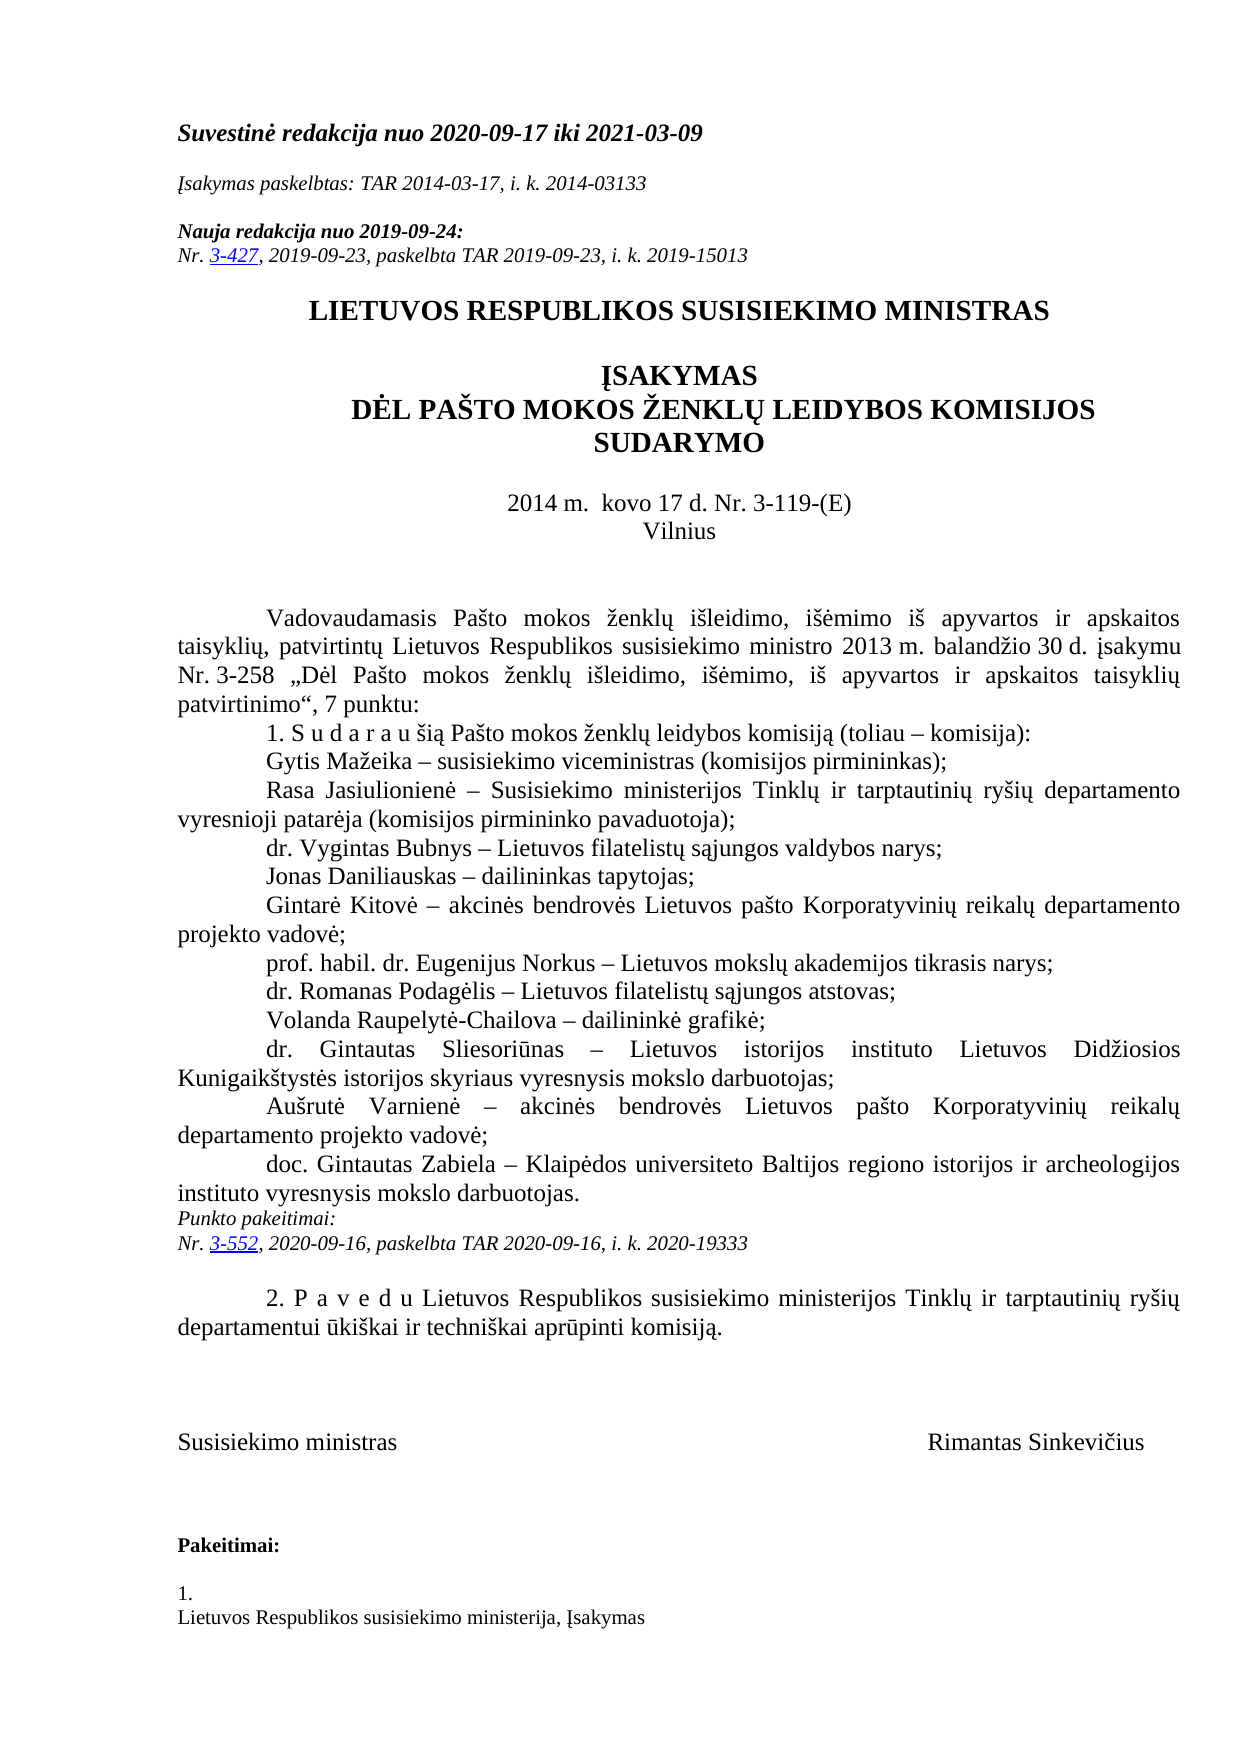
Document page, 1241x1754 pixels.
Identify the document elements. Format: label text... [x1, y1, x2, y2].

text Nauja redakcija nuo 2019-09-24: [177, 219, 1181, 243]
text Vadovaudamasis Pašto mokos ženklų išleidimo, išėmimo iš apyvartos ir apskaitos taisyklių, patvirtintų Lietuvos Respublikos susisiekimo ministro 2013 m. balandžio 30 d. įsakymu Nr. 3-258 „Dėl Pašto mokos ženklų išleidimo, išėmimo, iš apyvartos ir apskaitos taisyklių patvirtinimo“, 7 punktu: [177, 603, 1181, 718]
text Gytis Mažeika – susisiekimo viceministras (komisijos pirmininkas); [177, 746, 1181, 775]
text Punkto pakeitimai: [177, 1206, 1181, 1230]
text Lietuvos Respublikos susisiekimo ministerija, Įsakymas [177, 1605, 1181, 1629]
text dr. Gintautas Sliesoriūnas – Lietuvos istorijos instituto Lietuvos Didžiosios Kunigaikštystės istorijos skyriaus vyresnysis mokslo darbuotojas; [177, 1034, 1181, 1091]
text Rasa Jasiulionienė – Susisiekimo ministerijos Tinklų ir tarptautinių ryšių departamento vyresnioji patarėja (komisijos pirmininko pavaduotoja); [177, 775, 1181, 833]
text ĮSAKYMAS [177, 358, 1181, 392]
text Nr. 3-552, 2020-09-16, paskelbta TAR 2020-09-16, i. k. 2020-19333 [177, 1230, 1181, 1254]
text prof. habil. dr. Eugenijus Norkus – Lietuvos mokslų akademijos tikrasis narys; [177, 948, 1181, 976]
text Susisiekimo ministras Rimantas Sinkevičius [177, 1427, 1181, 1456]
text Aušrutė Varnienė – akcinės bendrovės Lietuvos pašto Korporatyvinių reikalų departamento projekto vadovė; [177, 1091, 1181, 1149]
text Suvestinė redakcija nuo 2020-09-17 iki 2021-03-09 [177, 118, 1181, 147]
text 2014 m. kovo 17 d. Nr. 3-119-(E) [177, 488, 1181, 516]
text doc. Gintautas Zabiela – Klaipėdos universiteto Baltijos regiono istorijos ir archeologijos instituto vyresnysis mokslo darbuotojas. [177, 1149, 1181, 1206]
text Pakeitimai: [177, 1533, 1181, 1557]
text 1. [177, 1581, 1181, 1605]
text Volanda Raupelytė-Chailova – dailininkė grafikė; [177, 1005, 1181, 1034]
text LIETUVOS RESPUBLIKOS SUSISIEKIMO MINISTRAS [177, 293, 1181, 327]
text 1. S u d a r a u šią Pašto mokos ženklų leidybos komisiją (toliau – komisija): [177, 718, 1181, 746]
text 2. P a v e d u Lietuvos Respublikos susisiekimo ministerijos Tinklų ir tarptautinių ryšių departamentui ūkiškai ir techniškai aprūpinti komisiją. [177, 1283, 1181, 1341]
text Įsakymas paskelbtas: TAR 2014-03-17, i. k. 2014-03133 [177, 171, 1181, 195]
text Gintarė Kitovė – akcinės bendrovės Lietuvos pašto Korporatyvinių reikalų departamento projekto vadovė; [177, 890, 1181, 948]
text Vilnius [177, 516, 1181, 545]
text Jonas Daniliauskas – dailininkas tapytojas; [177, 861, 1181, 890]
text Nr. 3-427, 2019-09-23, paskelbta TAR 2019-09-23, i. k. 2019-15013 [177, 243, 1181, 267]
text dr. Romanas Podagėlis – Lietuvos filatelistų sąjungos atstovas; [177, 976, 1181, 1005]
text DĖL PAŠTO MOKOS ŽENKLŲ LEIDYBOS KOMISIJOS SUDARYMO [177, 392, 1181, 459]
text dr. Vygintas Bubnys – Lietuvos filatelistų sąjungos valdybos narys; [177, 833, 1181, 861]
